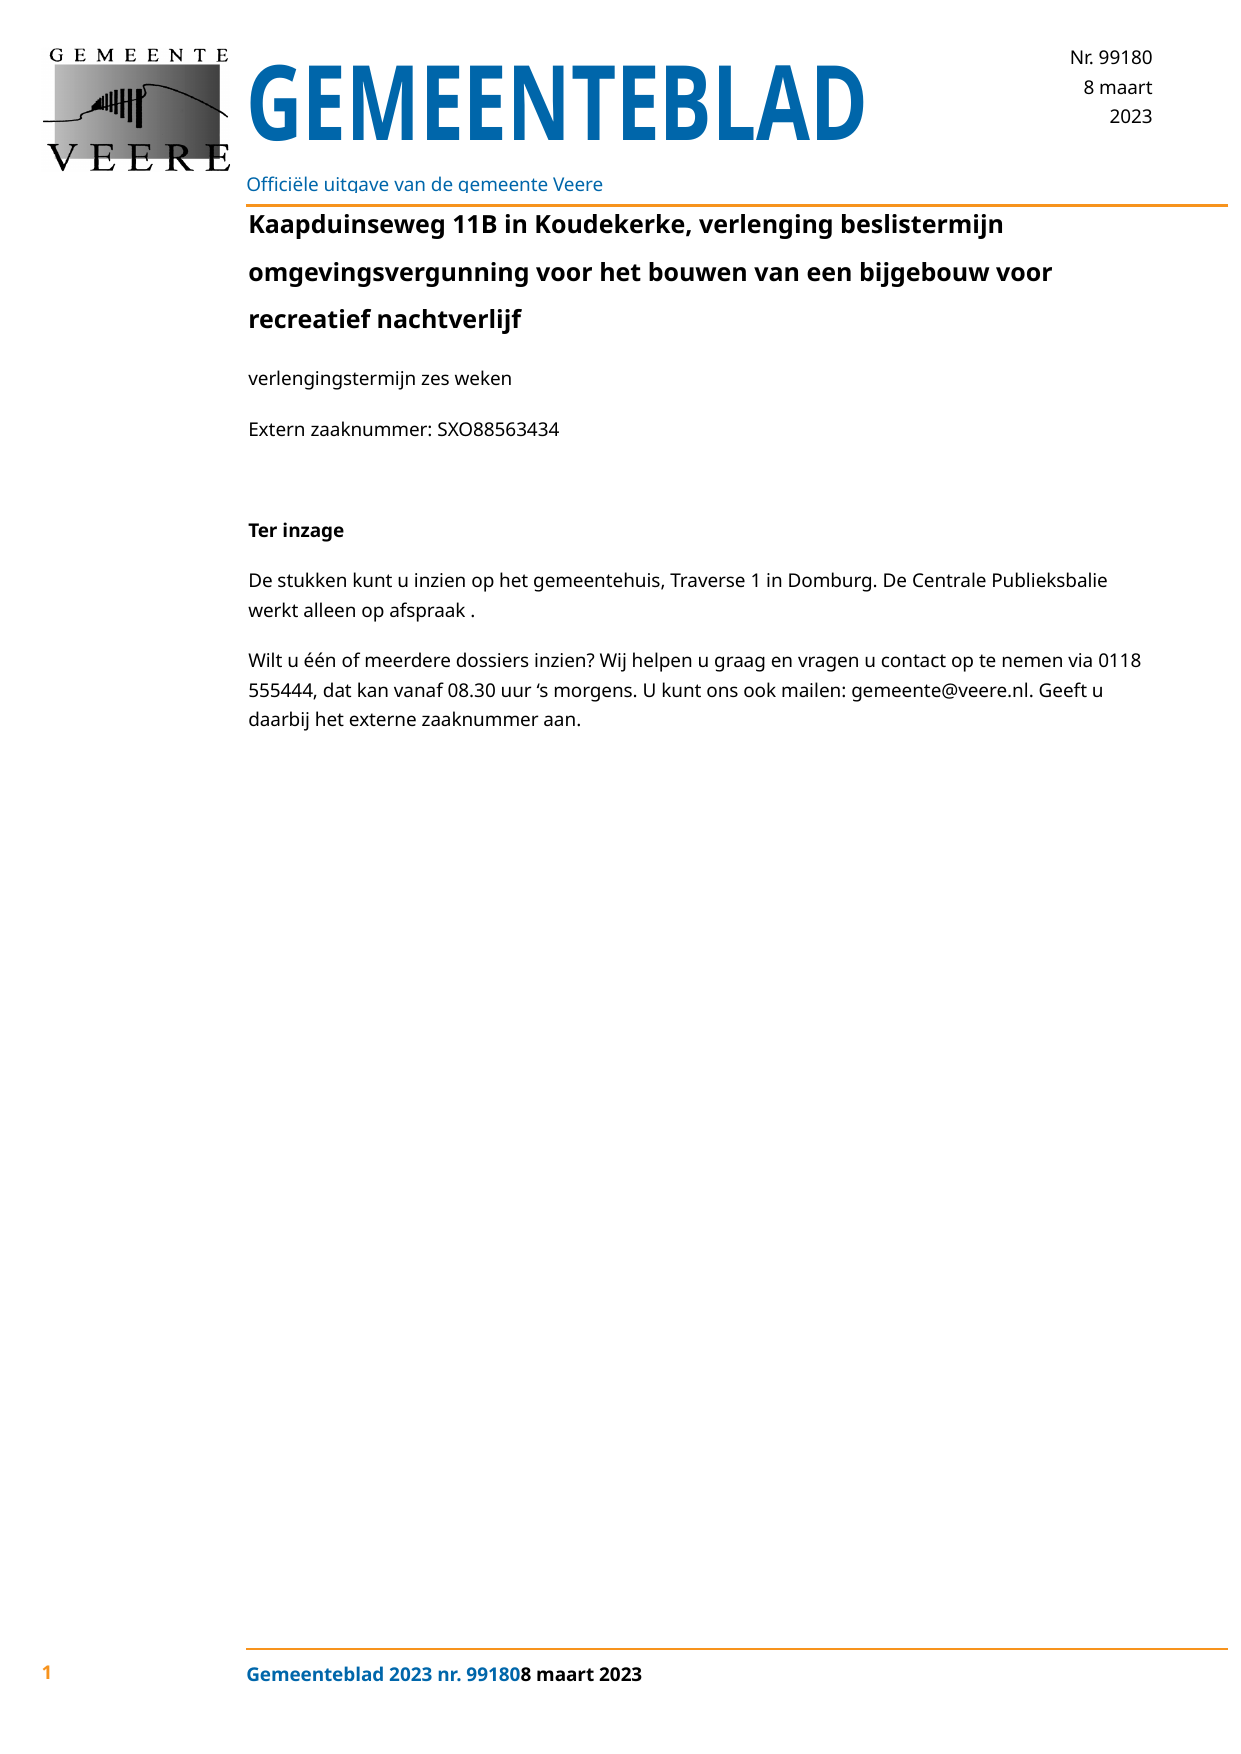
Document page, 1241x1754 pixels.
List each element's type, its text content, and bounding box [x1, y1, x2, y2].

text De stukken kunt u inzien op het gemeentehuis, Traverse 1 in Domburg. De Centrale Publieksbalie werkt alleen op afspraak . [248, 567, 1152, 622]
picture [41, 47, 231, 172]
text Kaapduinseweg 11B in Koudekerke, verlenging beslistermijn omgevingsvergunning voor het bouwen van een bijgebouw voor recreatief nachtverlijf [248, 207, 1152, 336]
text Ter inzage [248, 517, 1152, 542]
text Wilt u één of meerdere dossiers inzien? Wij helpen u graag en vragen u contact op te nemen via 0118 555444, dat kan vanaf 08.30 uur ‘s morgens. U kunt ons ook mailen: gemeente@veere.nl. Geeft u daarbij het externe zaaknummer aan. [248, 647, 1152, 732]
text verlengingstermijn zes weken [248, 366, 1152, 391]
text Extern zaaknummer: SXO88563434 [248, 416, 1152, 442]
